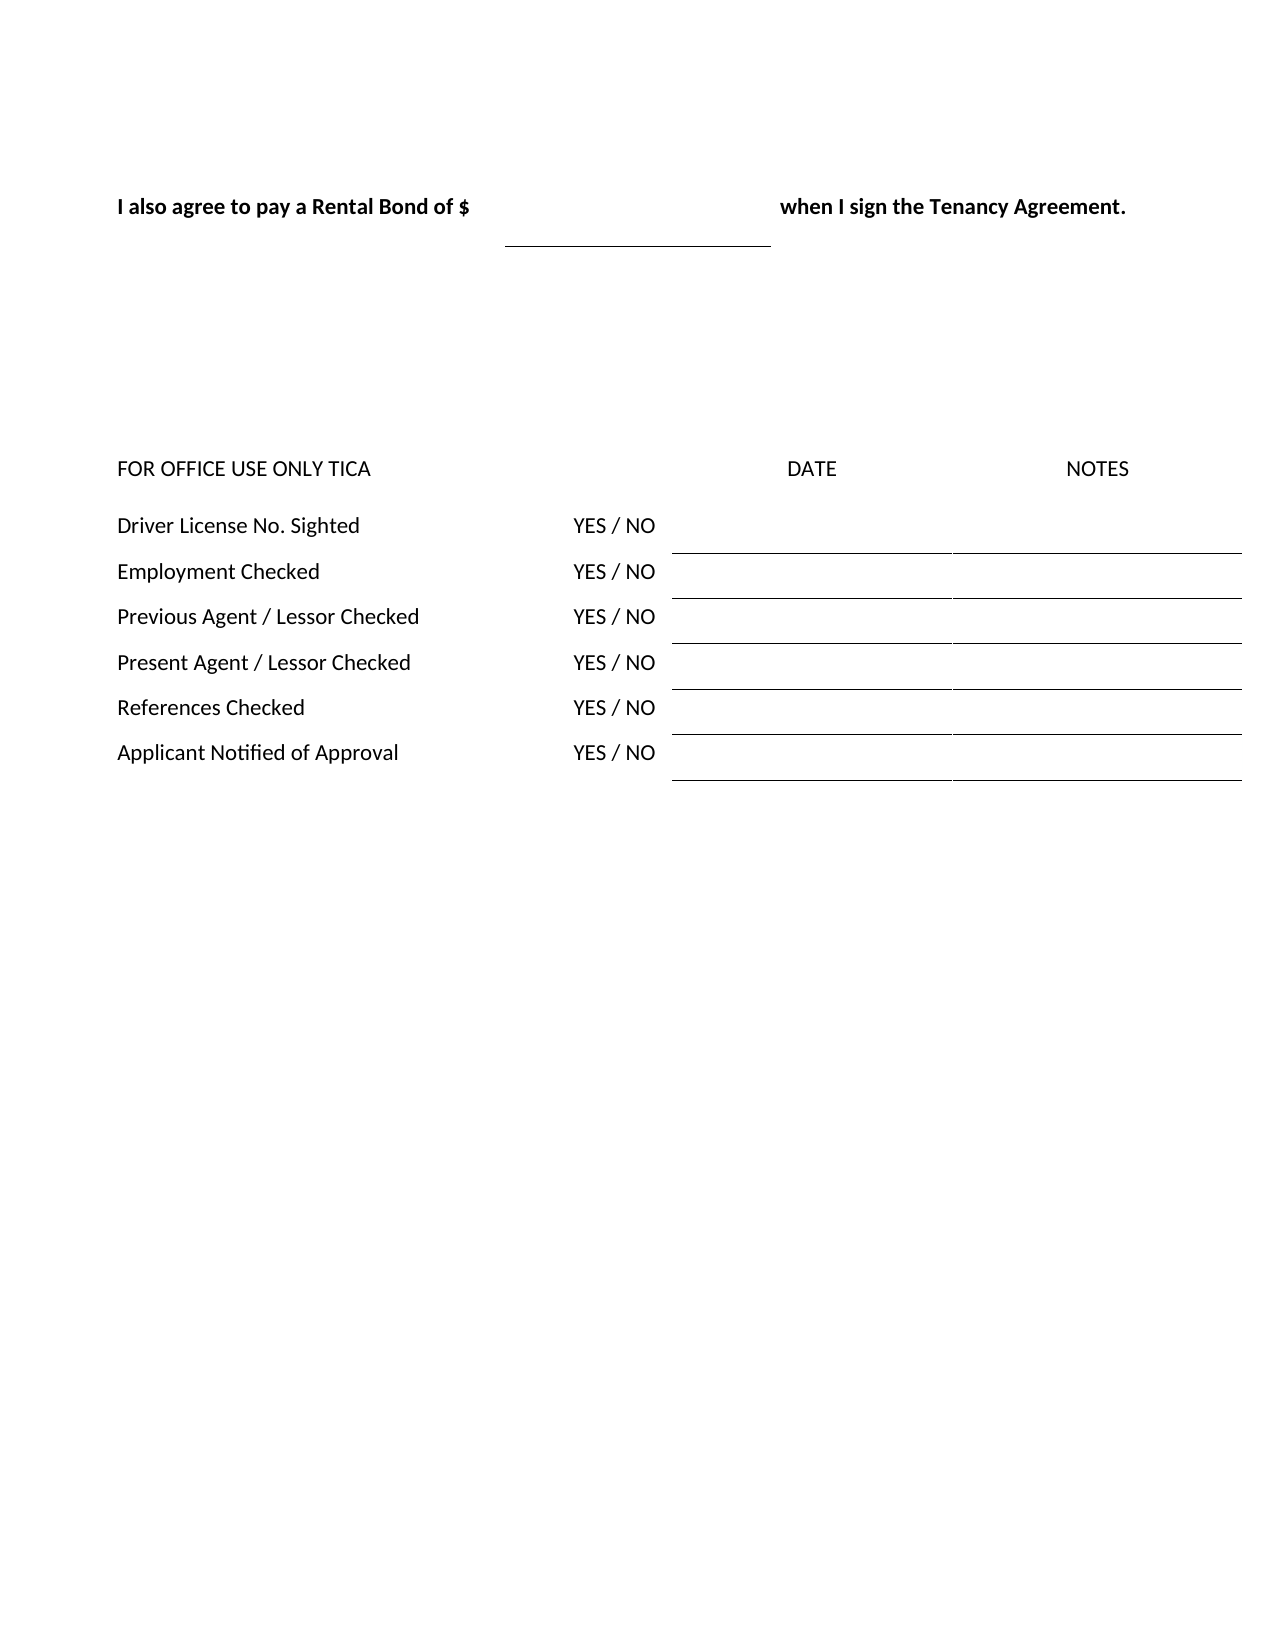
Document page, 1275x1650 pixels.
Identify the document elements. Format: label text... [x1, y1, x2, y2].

table_cell [672, 508, 952, 552]
table_cell [953, 554, 1242, 598]
table_cell [953, 690, 1242, 734]
table_cell [953, 735, 1242, 779]
table_cell [953, 644, 1242, 689]
table_cell [672, 599, 952, 643]
table_cell [953, 599, 1242, 643]
table_cell Driver License No. Sighted [109, 508, 564, 552]
table_cell [672, 690, 952, 734]
table_cell Applicant Notified of Approval [109, 735, 564, 779]
table_cell References Checked [109, 690, 564, 734]
table_header DATE [672, 451, 952, 507]
table_header FOR OFFICE USE ONLY TICA [109, 451, 564, 507]
table_cell Previous Agent / Lessor Checked [109, 599, 564, 643]
table_header [505, 189, 771, 246]
table_cell [672, 554, 952, 598]
table_header NOTES [953, 451, 1242, 507]
table_cell YES / NO [566, 735, 671, 779]
table_cell Employment Checked [109, 554, 564, 598]
table_cell YES / NO [566, 508, 671, 552]
table_cell Present Agent / Lessor Checked [109, 644, 564, 689]
table_cell [953, 508, 1242, 552]
table_cell YES / NO [566, 599, 671, 643]
table_cell YES / NO [566, 554, 671, 598]
table_header when I sign the Tenancy Agreement. [772, 189, 1221, 246]
table_header I also agree to pay a Rental Bond of $ [109, 189, 504, 246]
table_cell YES / NO [566, 644, 671, 689]
table_header [566, 451, 671, 507]
table_cell YES / NO [566, 690, 671, 734]
table_cell [672, 735, 952, 779]
table_cell [672, 644, 952, 689]
